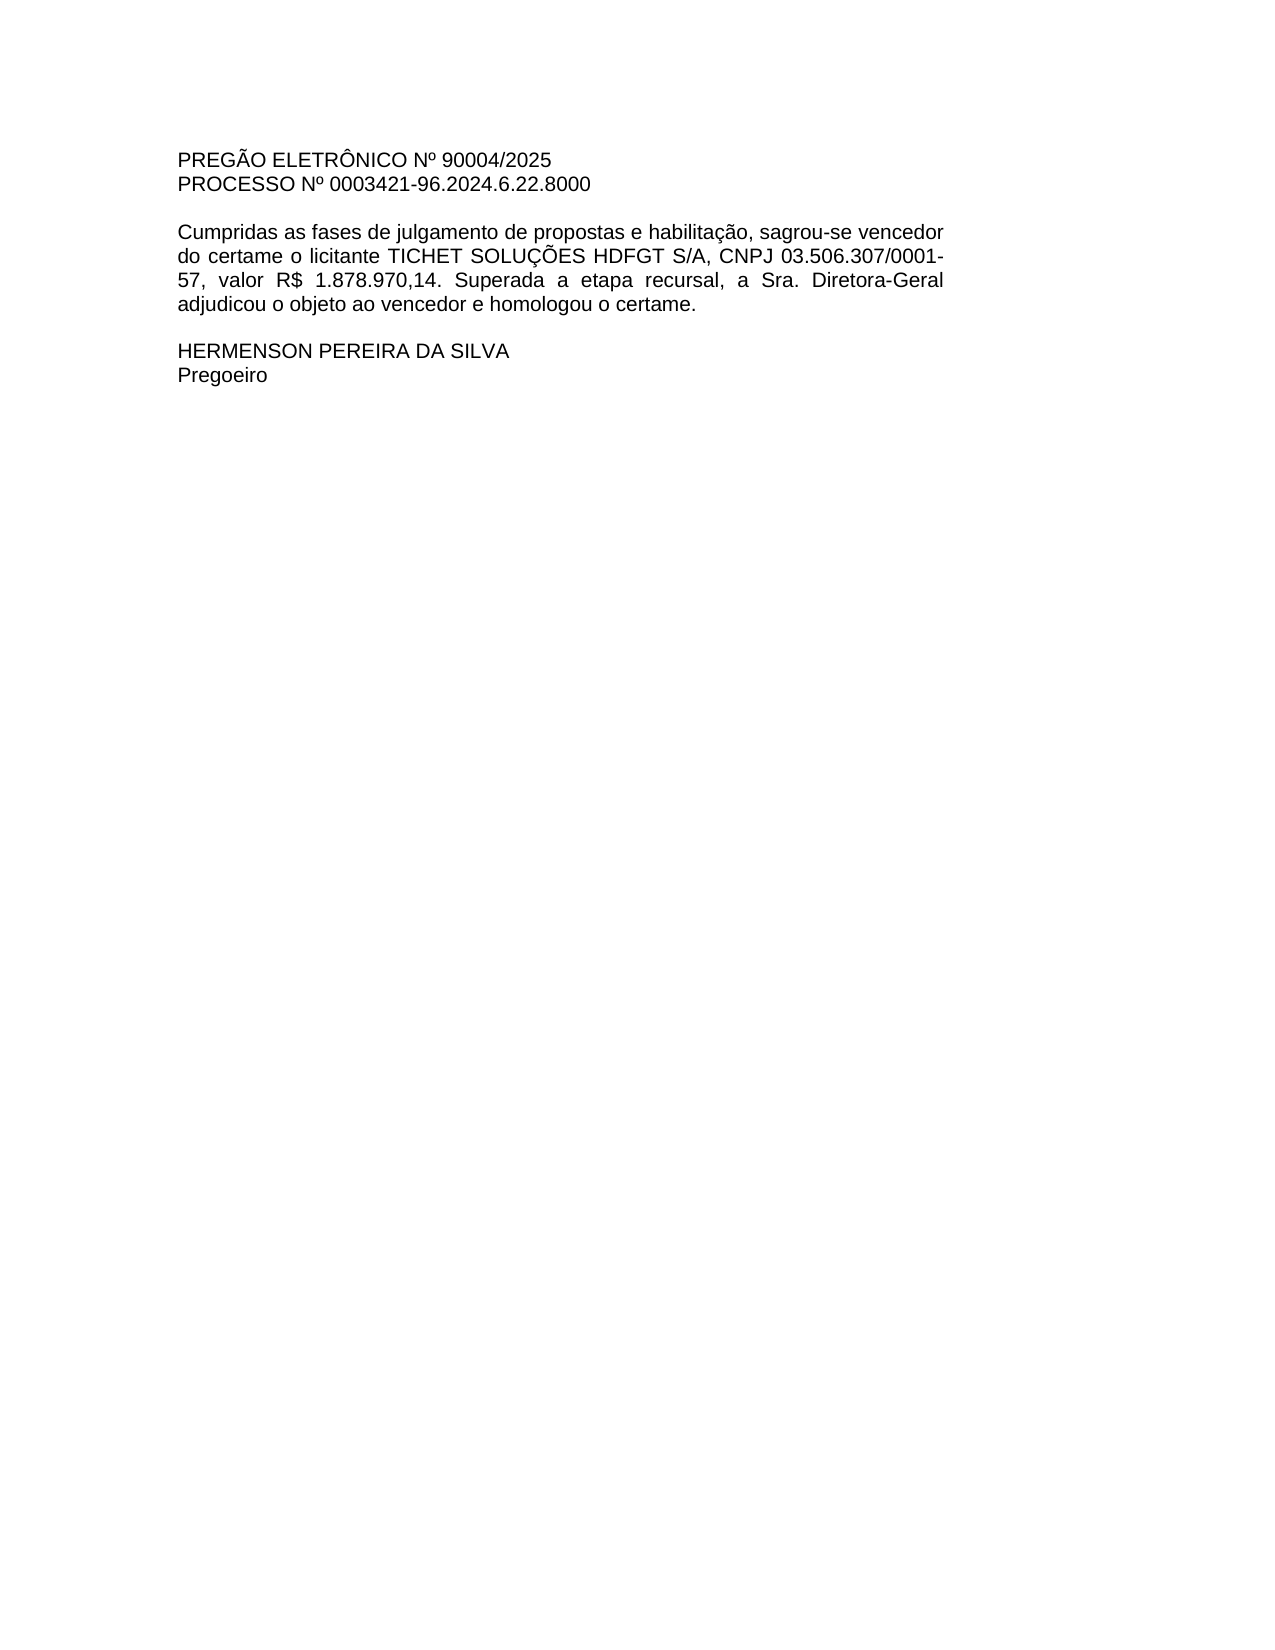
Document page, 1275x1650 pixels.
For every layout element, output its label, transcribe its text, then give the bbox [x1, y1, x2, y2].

text PROCESSO Nº 0003421-96.2024.6.22.8000 [177, 172, 945, 196]
text PREGÃO ELETRÔNICO Nº 90004/2025 [177, 148, 945, 172]
text Pregoeiro [177, 363, 945, 387]
text Cumpridas as fases de julgamento de propostas e habilitação, sagrou-se vencedor do certame o licitante TICHET SOLUÇÕES HDFGT S/A, CNPJ 03.506.307/0001-57, valor R$ 1.878.970,14. Superada a etapa recursal, a Sra. Diretora-Geral adjudicou o objeto ao vencedor e homologou o certame. [177, 219, 945, 315]
text HERMENSON PEREIRA DA SILVA [177, 339, 945, 363]
